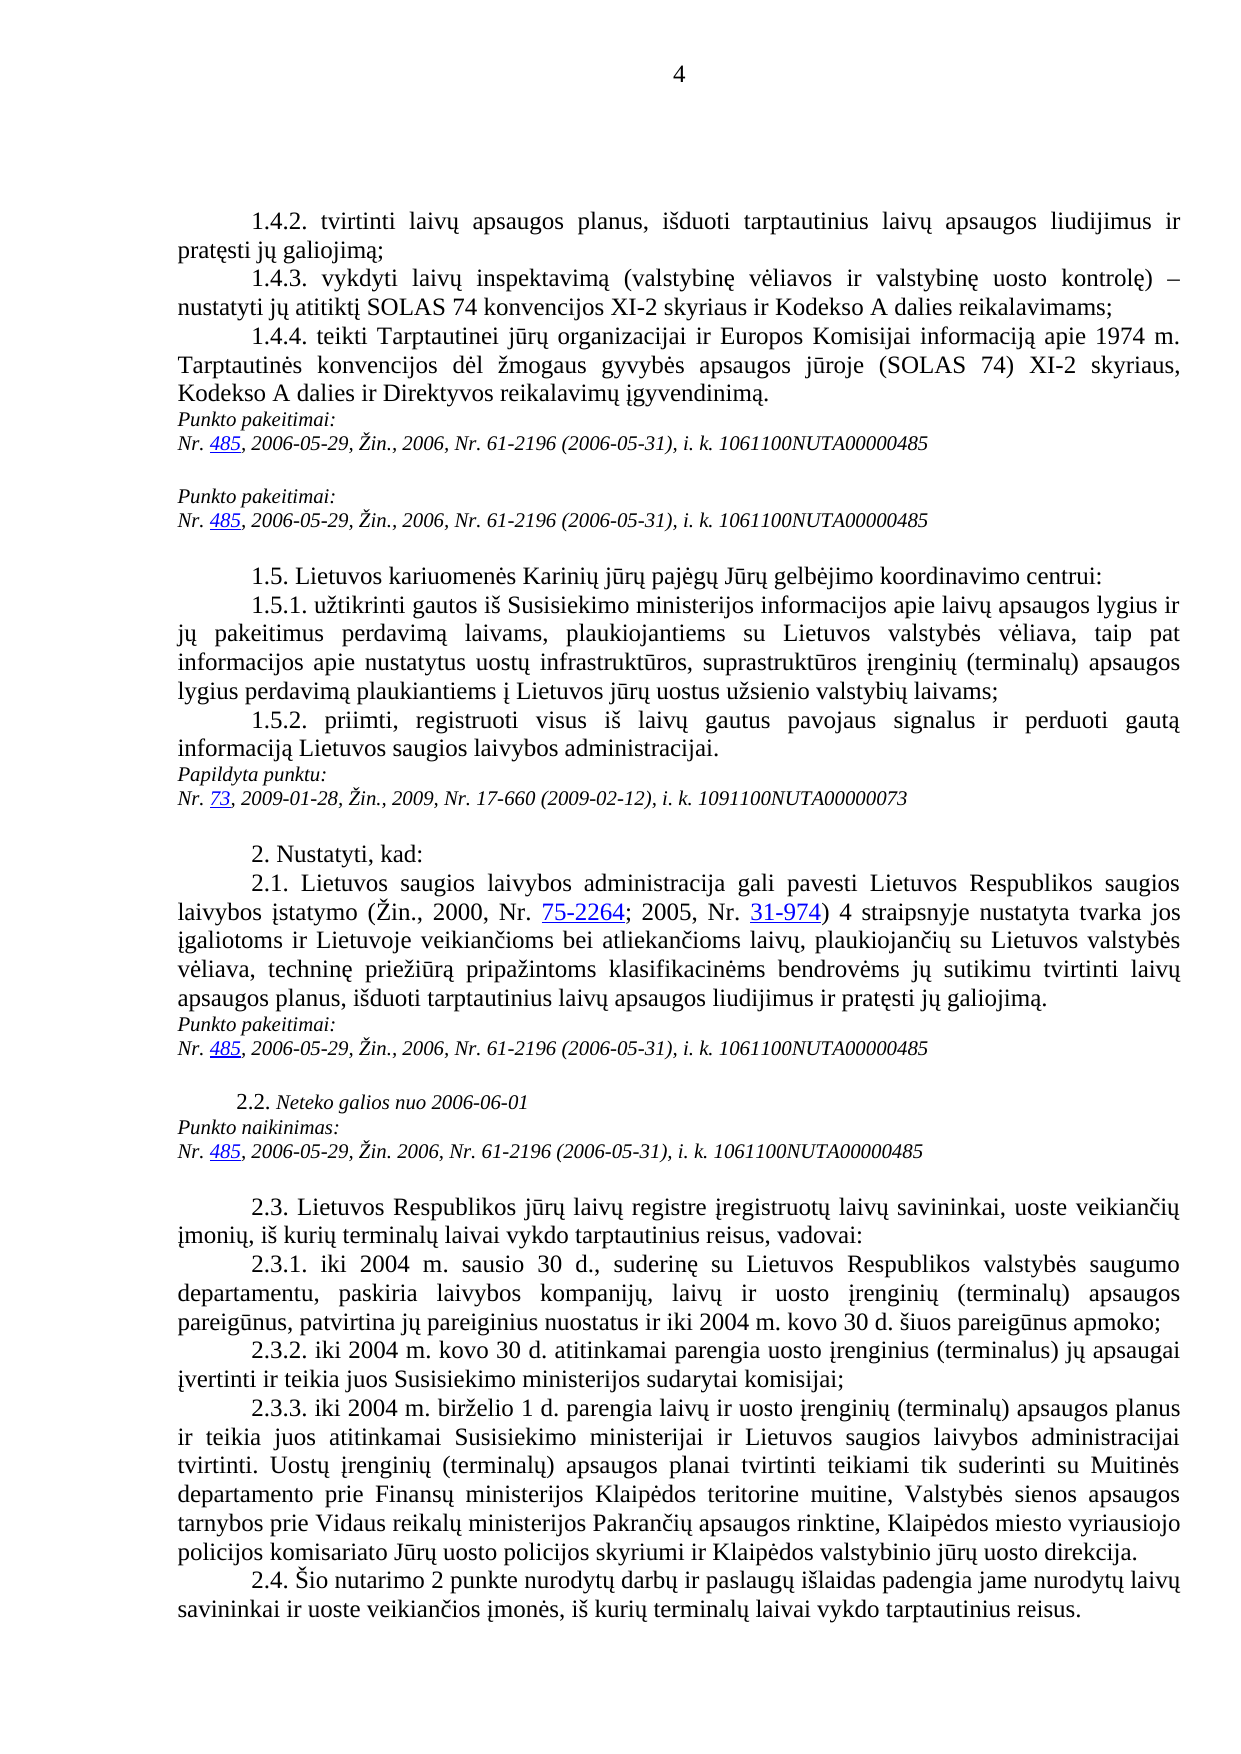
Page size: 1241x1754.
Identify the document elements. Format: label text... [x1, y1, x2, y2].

text Papildyta punktu: [177, 762, 1181, 786]
text 1.4.4. teikti Tarptautinei jūrų organizacijai ir Europos Komisijai informaciją apie 1974 m. Tarptautinės konvencijos dėl žmogaus gyvybės apsaugos jūroje (SOLAS 74) XI-2 skyriaus, Kodekso A dalies ir Direktyvos reikalavimų įgyvendinimą. [177, 321, 1181, 407]
text Nr. 73, 2009-01-28, Žin., 2009, Nr. 17-660 (2009-02-12), i. k. 1091100NUTA00000073 [177, 786, 1181, 810]
text 1.5.1. užtikrinti gautos iš Susisiekimo ministerijos informacijos apie laivų apsaugos lygius ir jų pakeitimus perdavimą laivams, plaukiojantiems su Lietuvos valstybės vėliava, taip pat informacijos apie nustatytus uostų infrastruktūros, suprastruktūros įrenginių (terminalų) apsaugos lygius perdavimą plaukiantiems į Lietuvos jūrų uostus užsienio valstybių laivams; [177, 590, 1181, 705]
text Nr. 485, 2006-05-29, Žin., 2006, Nr. 61-2196 (2006-05-31), i. k. 1061100NUTA00000485 [177, 508, 1181, 532]
text 1.4.2. tvirtinti laivų apsaugos planus, išduoti tarptautinius laivų apsaugos liudijimus ir pratęsti jų galiojimą; [177, 206, 1181, 263]
text Nr. 485, 2006-05-29, Žin. 2006, Nr. 61-2196 (2006-05-31), i. k. 1061100NUTA00000485 [177, 1139, 1181, 1163]
text Punkto naikinimas: [177, 1115, 1181, 1139]
text Nr. 485, 2006-05-29, Žin., 2006, Nr. 61-2196 (2006-05-31), i. k. 1061100NUTA00000485 [177, 1036, 1181, 1060]
text 2.4. Šio nutarimo 2 punkte nurodytų darbų ir paslaugų išlaidas padengia jame nurodytų laivų savininkai ir uoste veikiančios įmonės, iš kurių terminalų laivai vykdo tarptautinius reisus. [177, 1565, 1181, 1623]
text 2.2. Neteko galios nuo 2006-06-01 [177, 1088, 1181, 1115]
text 1.5. Lietuvos kariuomenės Karinių jūrų pajėgų Jūrų gelbėjimo koordinavimo centrui: [177, 561, 1181, 590]
text 2.3. Lietuvos Respublikos jūrų laivų registre įregistruotų laivų savininkai, uoste veikiančių įmonių, iš kurių terminalų laivai vykdo tarptautinius reisus, vadovai: [177, 1192, 1181, 1249]
text 2.3.1. iki 2004 m. sausio 30 d., suderinę su Lietuvos Respublikos valstybės saugumo departamentu, paskiria laivybos kompanijų, laivų ir uosto įrenginių (terminalų) apsaugos pareigūnus, patvirtina jų pareiginius nuostatus ir iki 2004 m. kovo 30 d. šiuos pareigūnus apmoko; [177, 1249, 1181, 1335]
text Nr. 485, 2006-05-29, Žin., 2006, Nr. 61-2196 (2006-05-31), i. k. 1061100NUTA00000485 [177, 431, 1181, 455]
text 1.4.3. vykdyti laivų inspektavimą (valstybinę vėliavos ir valstybinę uosto kontrolę) – nustatyti jų atitiktį SOLAS 74 konvencijos XI-2 skyriaus ir Kodekso A dalies reikalavimams; [177, 263, 1181, 321]
text 2.3.3. iki 2004 m. birželio 1 d. parengia laivų ir uosto įrenginių (terminalų) apsaugos planus ir teikia juos atitinkamai Susisiekimo ministerijai ir Lietuvos saugios laivybos administracijai tvirtinti. Uostų įrenginių (terminalų) apsaugos planai tvirtinti teikiami tik suderinti su Muitinės departamento prie Finansų ministerijos Klaipėdos teritorine muitine, Valstybės sienos apsaugos tarnybos prie Vidaus reikalų ministerijos Pakrančių apsaugos rinktine, Klaipėdos miesto vyriausiojo policijos komisariato Jūrų uosto policijos skyriumi ir Klaipėdos valstybinio jūrų uosto direkcija. [177, 1393, 1181, 1565]
text 1.5.2. priimti, registruoti visus iš laivų gautus pavojaus signalus ir perduoti gautą informaciją Lietuvos saugios laivybos administracijai. [177, 705, 1181, 762]
text 2. Nustatyti, kad: [177, 839, 1181, 868]
text Punkto pakeitimai: [177, 484, 1181, 508]
text Punkto pakeitimai: [177, 407, 1181, 431]
text 2.3.2. iki 2004 m. kovo 30 d. atitinkamai parengia uosto įrenginius (terminalus) jų apsaugai įvertinti ir teikia juos Susisiekimo ministerijos sudarytai komisijai; [177, 1335, 1181, 1393]
text 2.1. Lietuvos saugios laivybos administracija gali pavesti Lietuvos Respublikos saugios laivybos įstatymo (Žin., 2000, Nr. 75-2264; 2005, Nr. 31-974) 4 straipsnyje nustatyta tvarka jos įgaliotoms ir Lietuvoje veikiančioms bei atliekančioms laivų, plaukiojančių su Lietuvos valstybės vėliava, techninę priežiūrą pripažintoms klasifikacinėms bendrovėms jų sutikimu tvirtinti laivų apsaugos planus, išduoti tarptautinius laivų apsaugos liudijimus ir pratęsti jų galiojimą. [177, 868, 1181, 1012]
text Punkto pakeitimai: [177, 1012, 1181, 1036]
